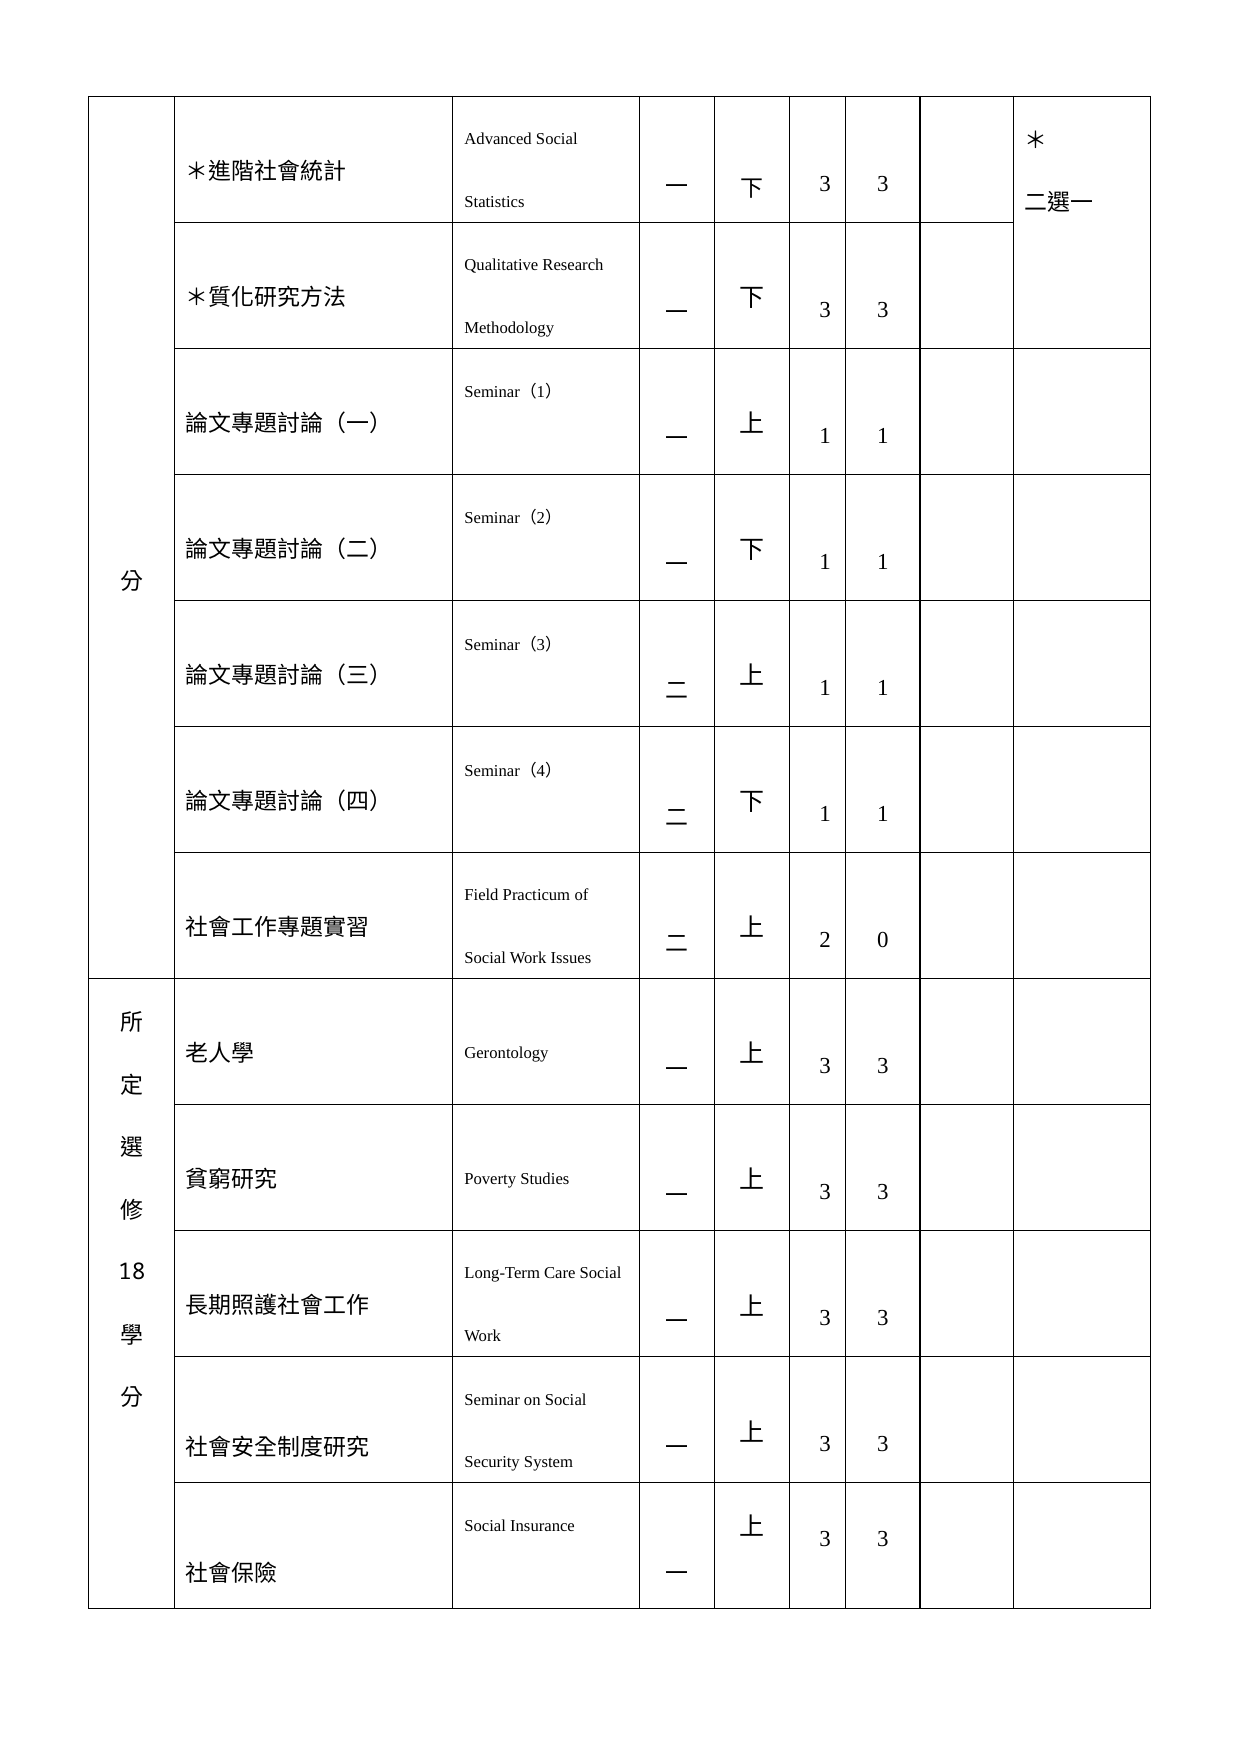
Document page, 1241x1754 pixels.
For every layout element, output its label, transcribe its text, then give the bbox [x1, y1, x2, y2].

table_cell 下 [715, 223, 789, 348]
table_cell 一 [640, 1105, 714, 1230]
table_cell [1014, 601, 1150, 726]
table_cell 一 [640, 1483, 714, 1608]
table_cell 3 [846, 1105, 919, 1230]
table_cell [921, 727, 1013, 852]
table_cell 論文專題討論（二） [175, 475, 452, 600]
table_cell 3 [790, 979, 845, 1104]
table_cell [921, 853, 1013, 978]
table_cell 上 [715, 853, 789, 978]
table_cell [921, 1231, 1013, 1356]
table_cell 3 [790, 1105, 845, 1230]
table_cell Gerontology [453, 979, 639, 1104]
table_cell Field Practicum of Social Work Issues [453, 853, 639, 978]
table_cell 二 [640, 601, 714, 726]
table_cell [1014, 1357, 1150, 1482]
table_cell 上 [715, 349, 789, 474]
table_cell Seminar（1） [453, 349, 639, 474]
table_cell 1 [790, 727, 845, 852]
table_cell 長期照護社會工作 [175, 1231, 452, 1356]
table_cell [1014, 1483, 1150, 1608]
table_cell 下 [715, 727, 789, 852]
table_cell Social Insurance [453, 1483, 639, 1608]
table_cell 1 [846, 601, 919, 726]
table_cell [921, 223, 1013, 348]
table_cell ＊ 二選一 [1014, 97, 1150, 348]
table_cell [921, 601, 1013, 726]
table_cell 3 [790, 1231, 845, 1356]
table_cell 3 [790, 1483, 845, 1608]
table_cell [921, 349, 1013, 474]
table_cell 上 [715, 601, 789, 726]
table_cell 論文專題討論（一） [175, 349, 452, 474]
table_cell 下 [715, 97, 789, 222]
table_cell 一 [640, 97, 714, 222]
table_cell 一 [640, 349, 714, 474]
table_cell [1014, 349, 1150, 474]
table_cell 一 [640, 1357, 714, 1482]
table_cell 3 [790, 223, 845, 348]
table_cell 3 [846, 1357, 919, 1482]
table_cell [1014, 979, 1150, 1104]
table_cell 1 [790, 349, 845, 474]
table_cell Seminar（2） [453, 475, 639, 600]
table_cell [1014, 1231, 1150, 1356]
table_cell Poverty Studies [453, 1105, 639, 1230]
table_cell Seminar（3） [453, 601, 639, 726]
table_cell 所 定 選 修 18 學 分 [89, 979, 174, 1608]
table_cell 一 [640, 475, 714, 600]
table_cell 上 [715, 979, 789, 1104]
table_cell 社會安全制度研究 [175, 1357, 452, 1482]
table_cell 上 [715, 1105, 789, 1230]
table_cell 上 [715, 1231, 789, 1356]
table_cell 分 [89, 97, 174, 978]
table_cell 一 [640, 979, 714, 1104]
table_cell 3 [790, 1357, 845, 1482]
table_cell [1014, 853, 1150, 978]
table_cell 社會保險 [175, 1483, 452, 1608]
table_cell 論文專題討論（四） [175, 727, 452, 852]
table_cell 上 [715, 1483, 789, 1608]
table_cell Seminar（4） [453, 727, 639, 852]
table_cell 下 [715, 475, 789, 600]
table_cell 3 [790, 97, 845, 222]
table_cell 一 [640, 223, 714, 348]
table_cell ＊質化研究方法 [175, 223, 452, 348]
table_cell 一 [640, 1231, 714, 1356]
table_cell [921, 475, 1013, 600]
table_cell 3 [846, 223, 919, 348]
table_cell 1 [846, 349, 919, 474]
table_cell 3 [846, 97, 919, 222]
table_cell 1 [790, 475, 845, 600]
table_cell Advanced Social Statistics [453, 97, 639, 222]
table_cell 社會工作專題實習 [175, 853, 452, 978]
table_cell 0 [846, 853, 919, 978]
table_cell ＊進階社會統計 [175, 97, 452, 222]
table_cell 3 [846, 979, 919, 1104]
table_cell 貧窮研究 [175, 1105, 452, 1230]
table_cell [921, 979, 1013, 1104]
table_cell 3 [846, 1231, 919, 1356]
table_cell 1 [790, 601, 845, 726]
table_cell 3 [846, 1483, 919, 1608]
table_cell 二 [640, 727, 714, 852]
table_cell Seminar on Social Security System [453, 1357, 639, 1482]
table_cell 二 [640, 853, 714, 978]
table_cell 1 [846, 727, 919, 852]
table_cell [921, 1483, 1013, 1608]
table_cell [1014, 727, 1150, 852]
table_cell 論文專題討論（三） [175, 601, 452, 726]
table_cell [1014, 475, 1150, 600]
table_cell [921, 97, 1013, 222]
table_cell [921, 1105, 1013, 1230]
table_cell [1014, 1105, 1150, 1230]
table_cell 上 [715, 1357, 789, 1482]
table_cell Long-Term Care Social Work [453, 1231, 639, 1356]
table_cell 老人學 [175, 979, 452, 1104]
table_cell Qualitative Research Methodology [453, 223, 639, 348]
table_cell 1 [846, 475, 919, 600]
table_cell 2 [790, 853, 845, 978]
table_cell [921, 1357, 1013, 1482]
